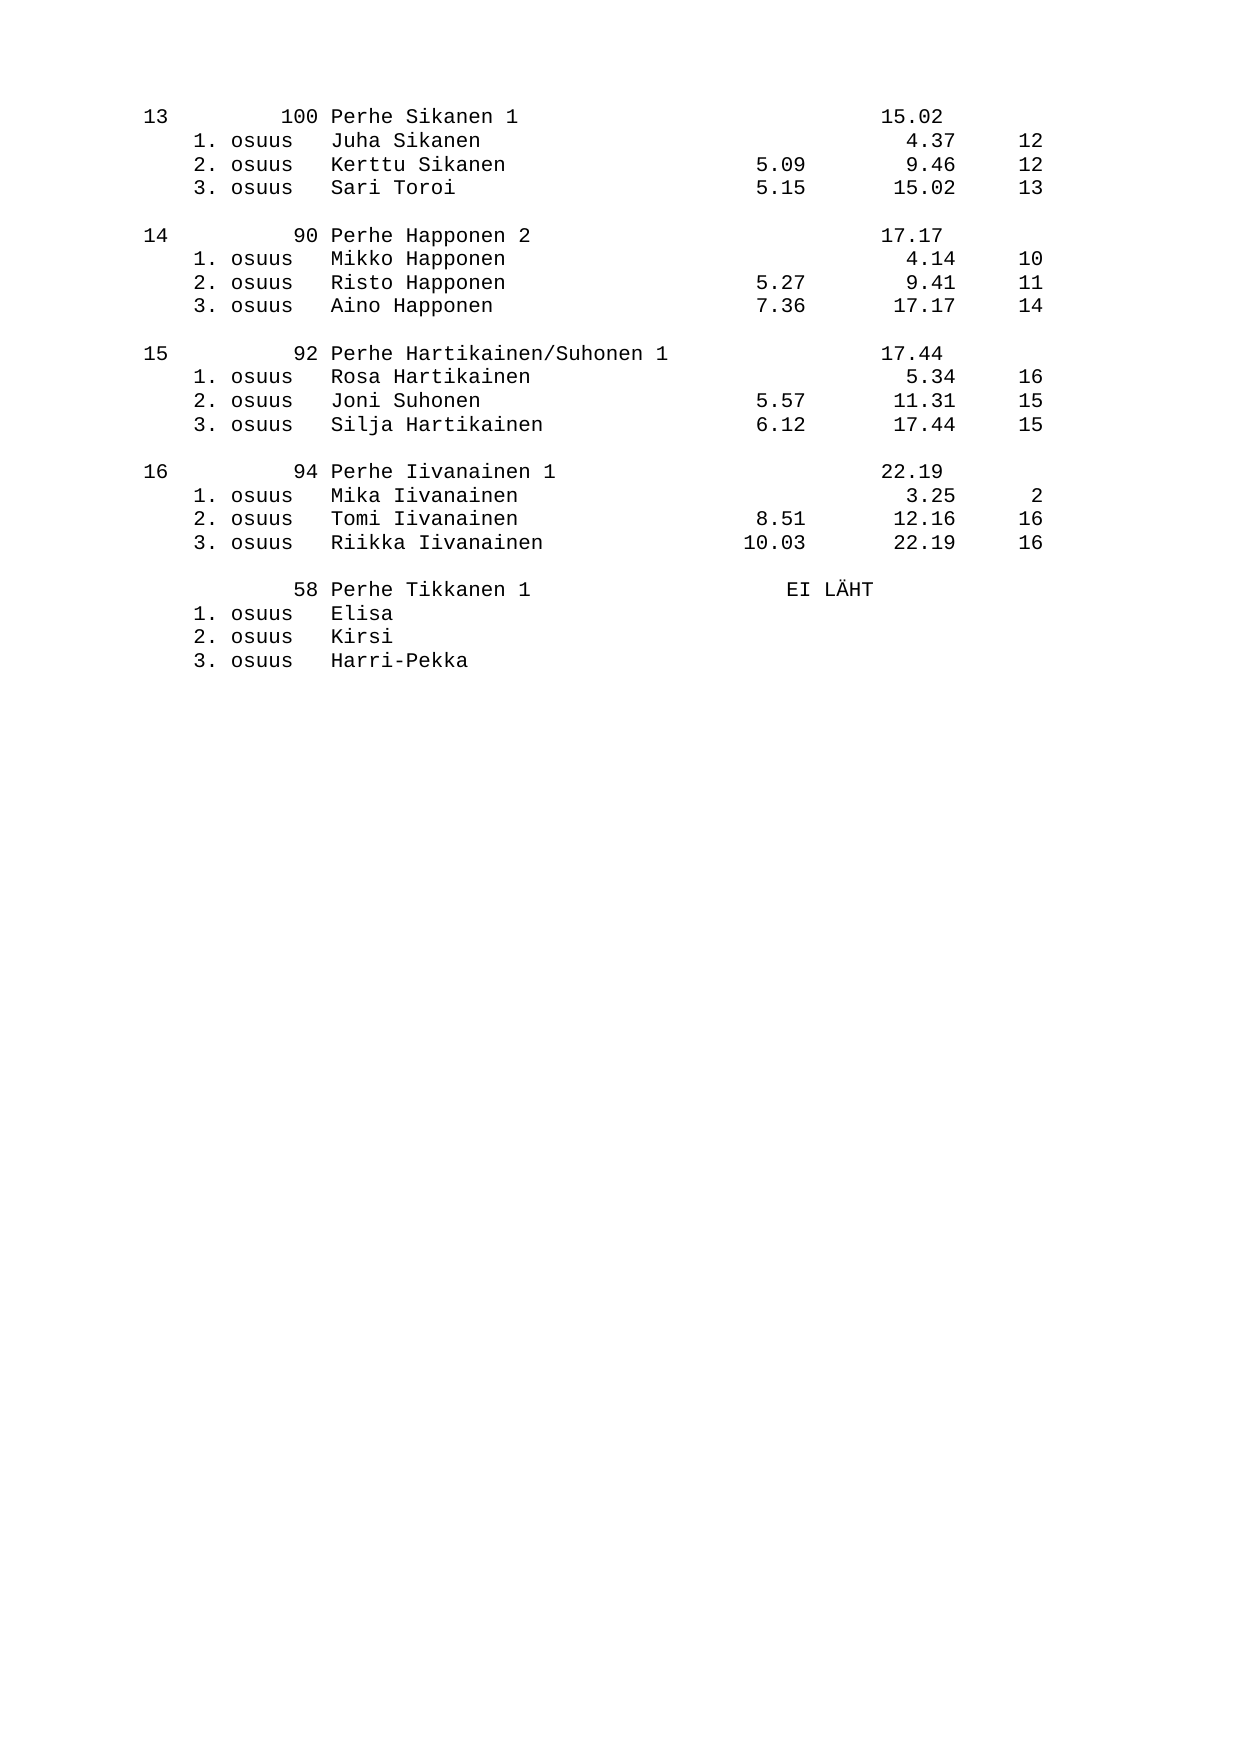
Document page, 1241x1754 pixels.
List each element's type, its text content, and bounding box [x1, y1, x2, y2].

text 1. osuus Juha Sikanen 4.37 12 [118, 130, 1181, 154]
text 13 100 Perhe Sikanen 1 15.02 [118, 106, 1181, 130]
text 1. osuus Mikko Happonen 4.14 10 [118, 248, 1181, 272]
text 14 90 Perhe Happonen 2 17.17 [118, 224, 1181, 248]
text 3. osuus Sari Toroi 5.15 15.02 13 [118, 177, 1181, 201]
text 15 92 Perhe Hartikainen/Suhonen 1 17.44 [118, 343, 1181, 366]
text 3. osuus Silja Hartikainen 6.12 17.44 15 [118, 414, 1181, 437]
text 3. osuus Aino Happonen 7.36 17.17 14 [118, 296, 1181, 319]
text 1. osuus Rosa Hartikainen 5.34 16 [118, 366, 1181, 390]
text 58 Perhe Tikkanen 1 EI LÄHT [118, 579, 1181, 603]
text 2. osuus Kirsi [118, 627, 1181, 650]
text 3. osuus Harri-Pekka [118, 650, 1181, 674]
text 2. osuus Tomi Iivanainen 8.51 12.16 16 [118, 508, 1181, 532]
text 1. osuus Elisa [118, 603, 1181, 627]
text 2. osuus Risto Happonen 5.27 9.41 11 [118, 272, 1181, 296]
text 16 94 Perhe Iivanainen 1 22.19 [118, 461, 1181, 485]
text 3. osuus Riikka Iivanainen 10.03 22.19 16 [118, 532, 1181, 556]
text 2. osuus Kerttu Sikanen 5.09 9.46 12 [118, 154, 1181, 177]
text 2. osuus Joni Suhonen 5.57 11.31 15 [118, 390, 1181, 414]
text 1. osuus Mika Iivanainen 3.25 2 [118, 485, 1181, 508]
